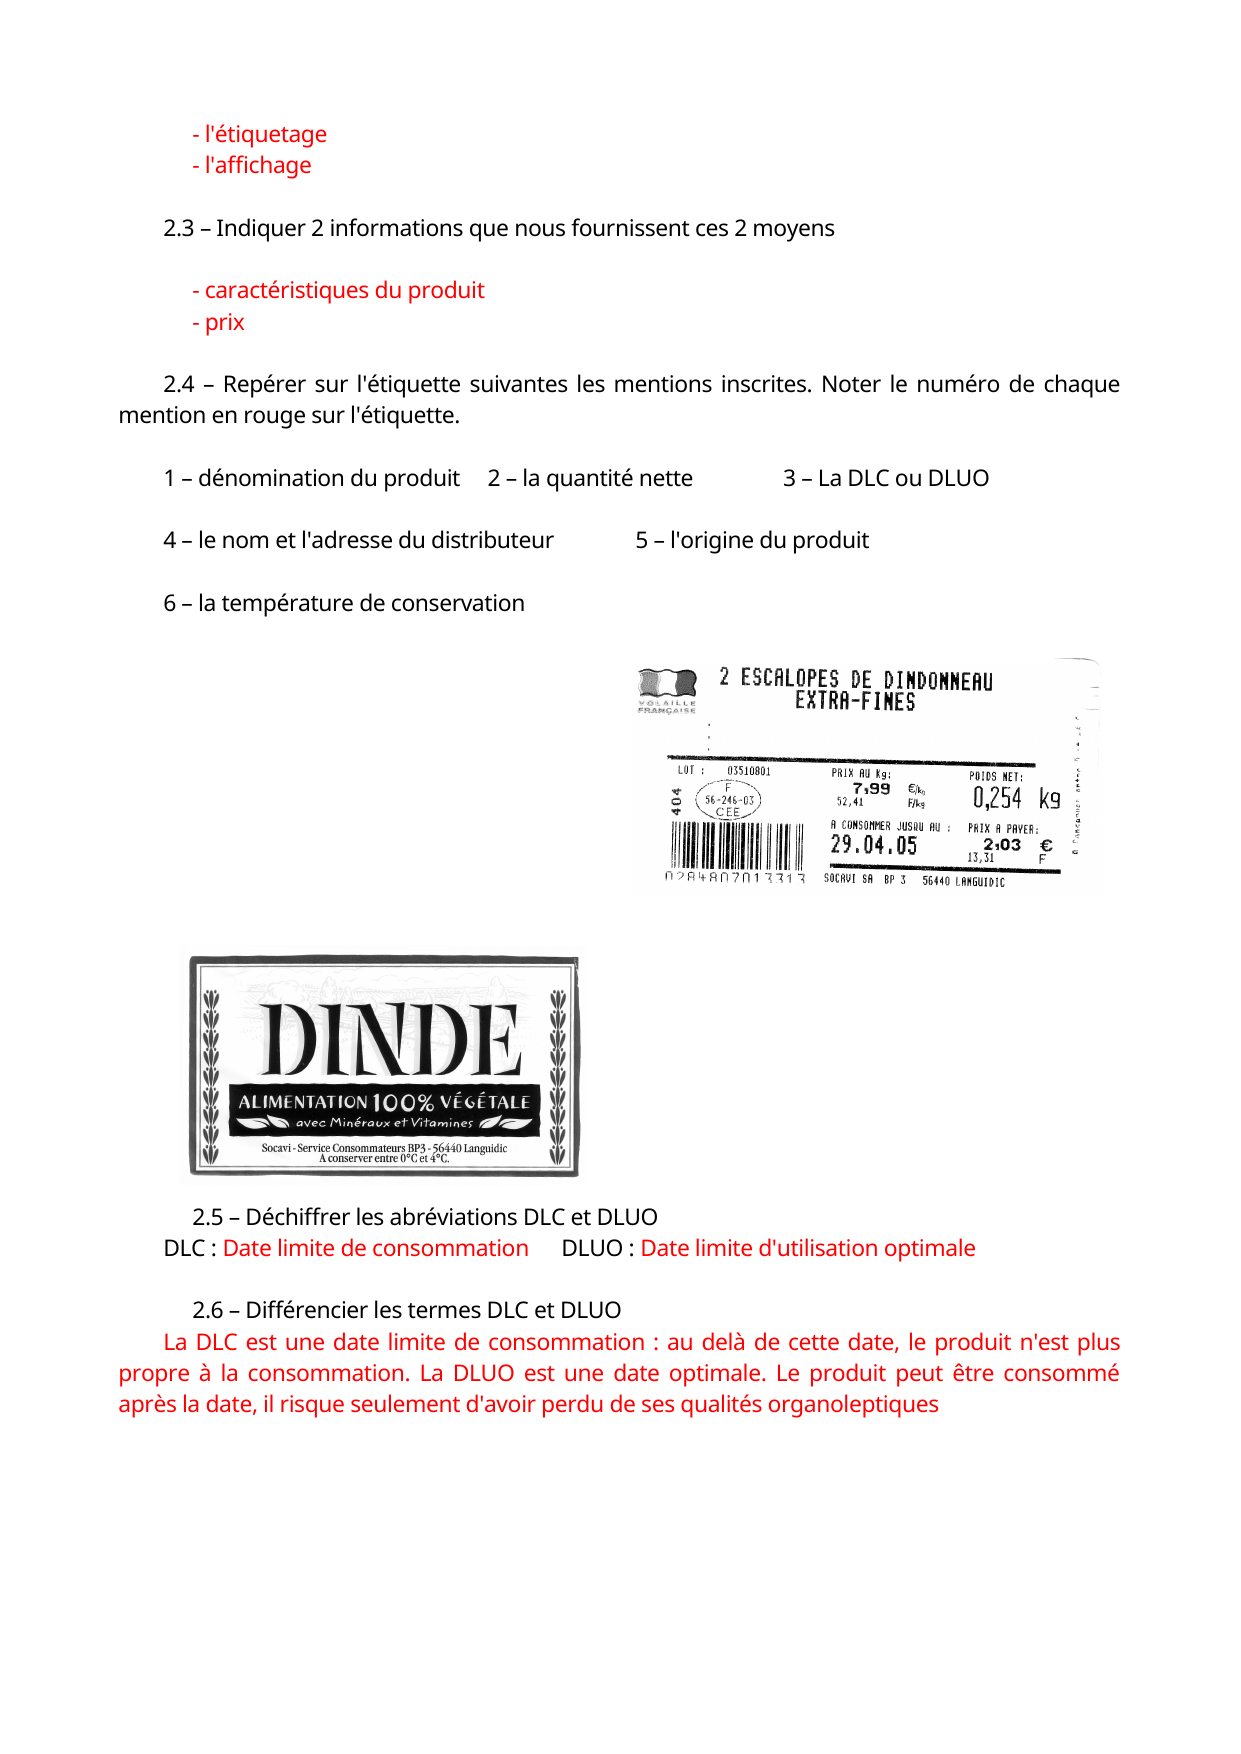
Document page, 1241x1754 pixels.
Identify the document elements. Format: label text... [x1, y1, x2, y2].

text La DLC est une date limite de consommation : au delà de cette date, le produit n'est plus propre à la consommation. La DLUO est une date optimale. Le produit peut être consommé après la date, il risque seulement d'avoir perdu de ses qualités organoleptiques [118, 1326, 1122, 1419]
text - l'étiquetage [118, 118, 1122, 149]
text 4 – le nom et l'adresse du distributeur 5 – l'origine du produit [118, 524, 1122, 556]
text 2.4 – Repérer sur l'étiquette suivantes les mentions inscrites. Noter le numéro de chaque mention en rouge sur l'étiquette. [118, 368, 1122, 431]
picture [630, 658, 1102, 896]
text 6 – la température de conservation [118, 587, 1122, 618]
text 2.3 – Indiquer 2 informations que nous fournissent ces 2 moyens [118, 212, 1122, 243]
text - prix [118, 306, 1122, 337]
text - caractéristiques du produit [118, 274, 1122, 306]
text 2.6 – Différencier les termes DLC et DLUO [118, 1294, 1122, 1326]
text 1 – dénomination du produit 2 – la quantité nette 3 – La DLC ou DLUO [118, 462, 1122, 493]
text - l'affichage [118, 149, 1122, 181]
text 2.5 – Déchiffrer les abréviations DLC et DLUO [118, 1201, 1122, 1232]
text DLC : Date limite de consommation DLUO : Date limite d'utilisation optimale [118, 1232, 1122, 1263]
picture [179, 945, 586, 1185]
